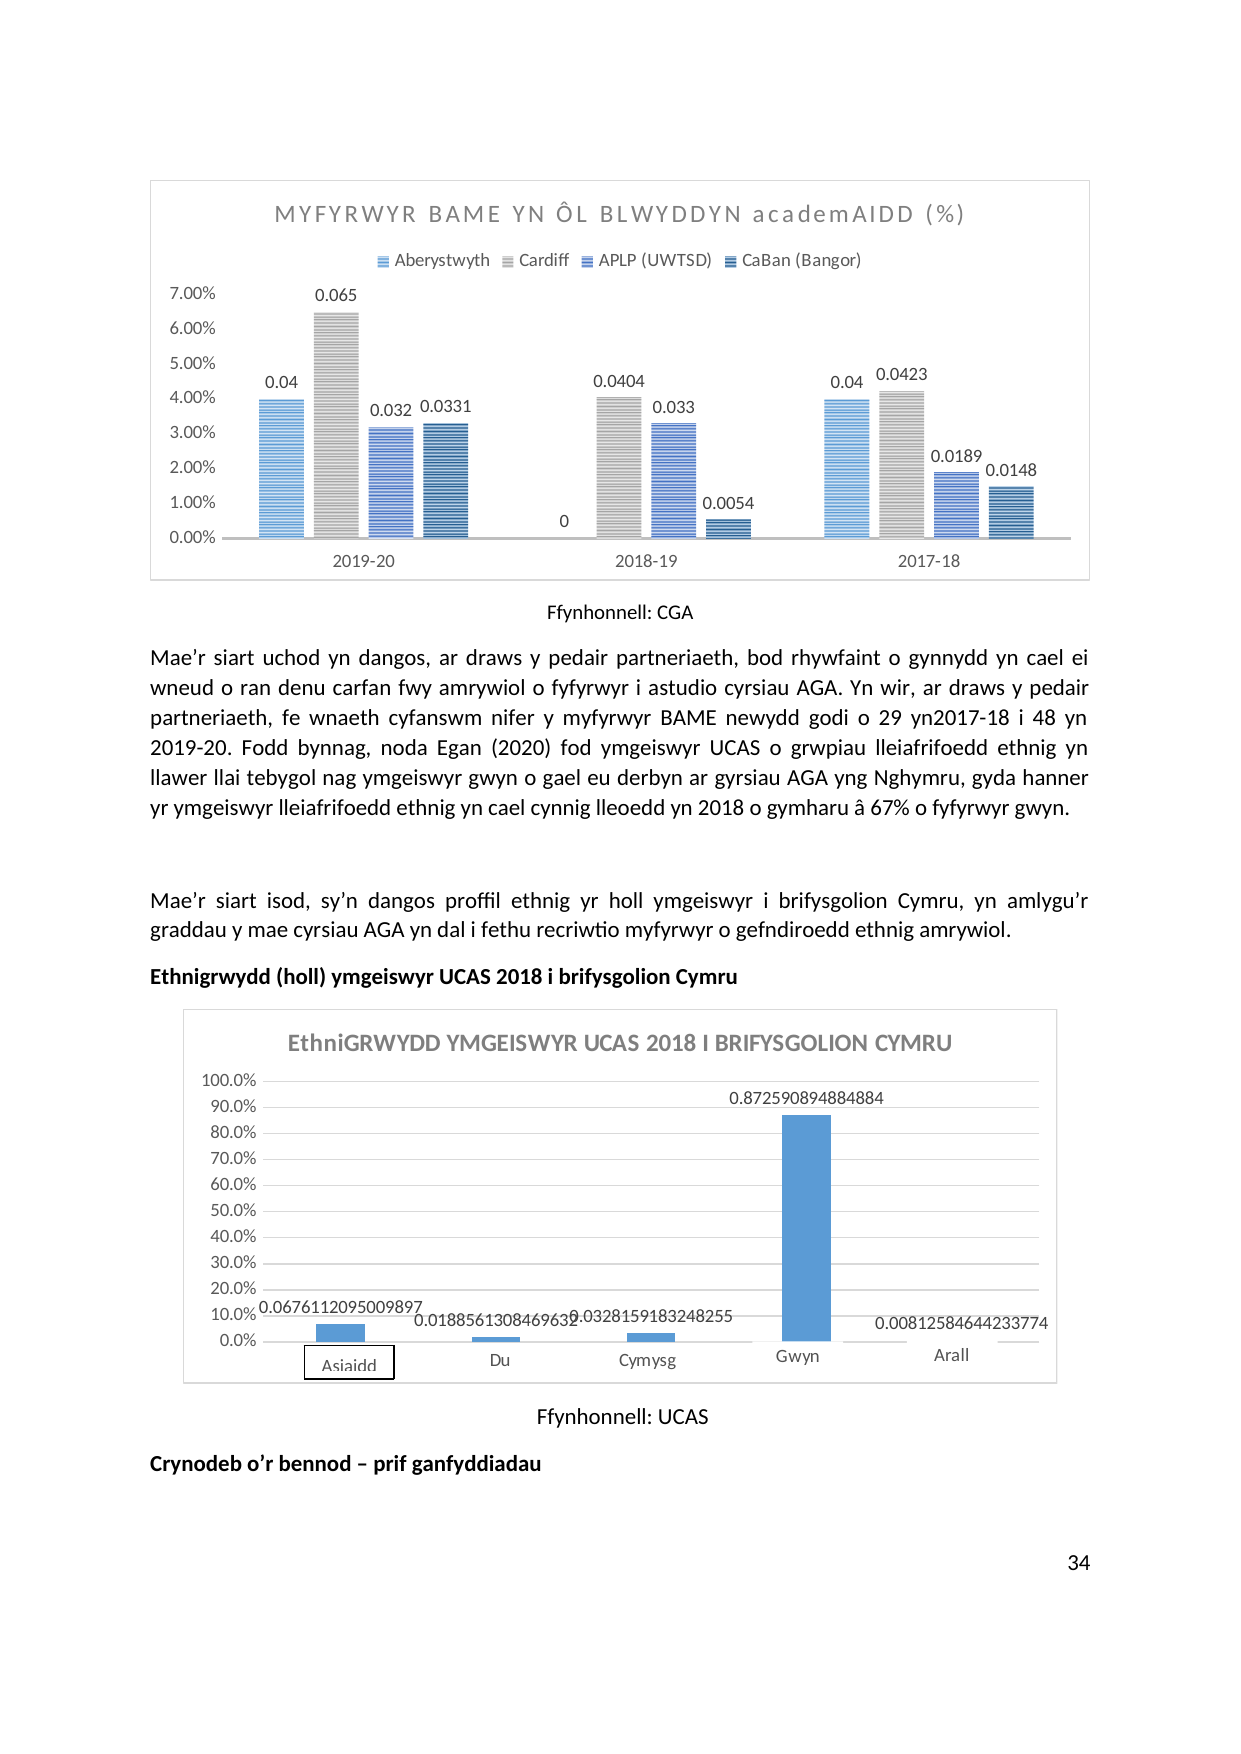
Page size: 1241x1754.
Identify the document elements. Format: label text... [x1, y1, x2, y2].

text Asiaidd [320, 1354, 378, 1371]
text Mae’r siart isod, sy’n dangos proffil ethnig yr holl ymgeiswyr i brifysgolion Cymru, yn amlygu’r graddau y mae cyrsiau AGA yn dal i fethu recriwtio myfyrwyr o gefndiroedd ethnig amrywiol. [150, 886, 1090, 944]
text Crynodeb o’r bennod – prif ganfyddiadau [150, 1449, 1090, 1477]
text Mae’r siart uchod yn dangos, ar draws y pedair partneriaeth, bod rhywfaint o gynnydd yn cael ei wneud o ran denu carfan fwy amrywiol o fyfyrwyr i astudio cyrsiau AGA. Yn wir, ar draws y pedair partneriaeth, fe wnaeth cyfanswm nifer y myfyrwyr BAME newydd godi o 29 yn2017-18 i 48 yn 2019-20. Fodd bynnag, noda Egan (2020) fod ymgeiswyr UCAS o grwpiau lleiafrifoedd ethnig yn llawer llai tebygol nag ymgeiswyr gwyn o gael eu derbyn ar gyrsiau AGA yng Nghymru, gyda hanner yr ymgeiswyr lleiafrifoedd ethnig yn cael cynnig lleoedd yn 2018 o gymharu â 67% o fyfyrwyr gwyn. [150, 643, 1090, 821]
text Ffynhonnell: UCAS [150, 1402, 1090, 1430]
text Ffynhonnell: CGA [150, 599, 1090, 625]
text Ethnigrwydd (holl) ymgeiswyr UCAS 2018 i brifysgolion Cymru [150, 962, 1090, 990]
